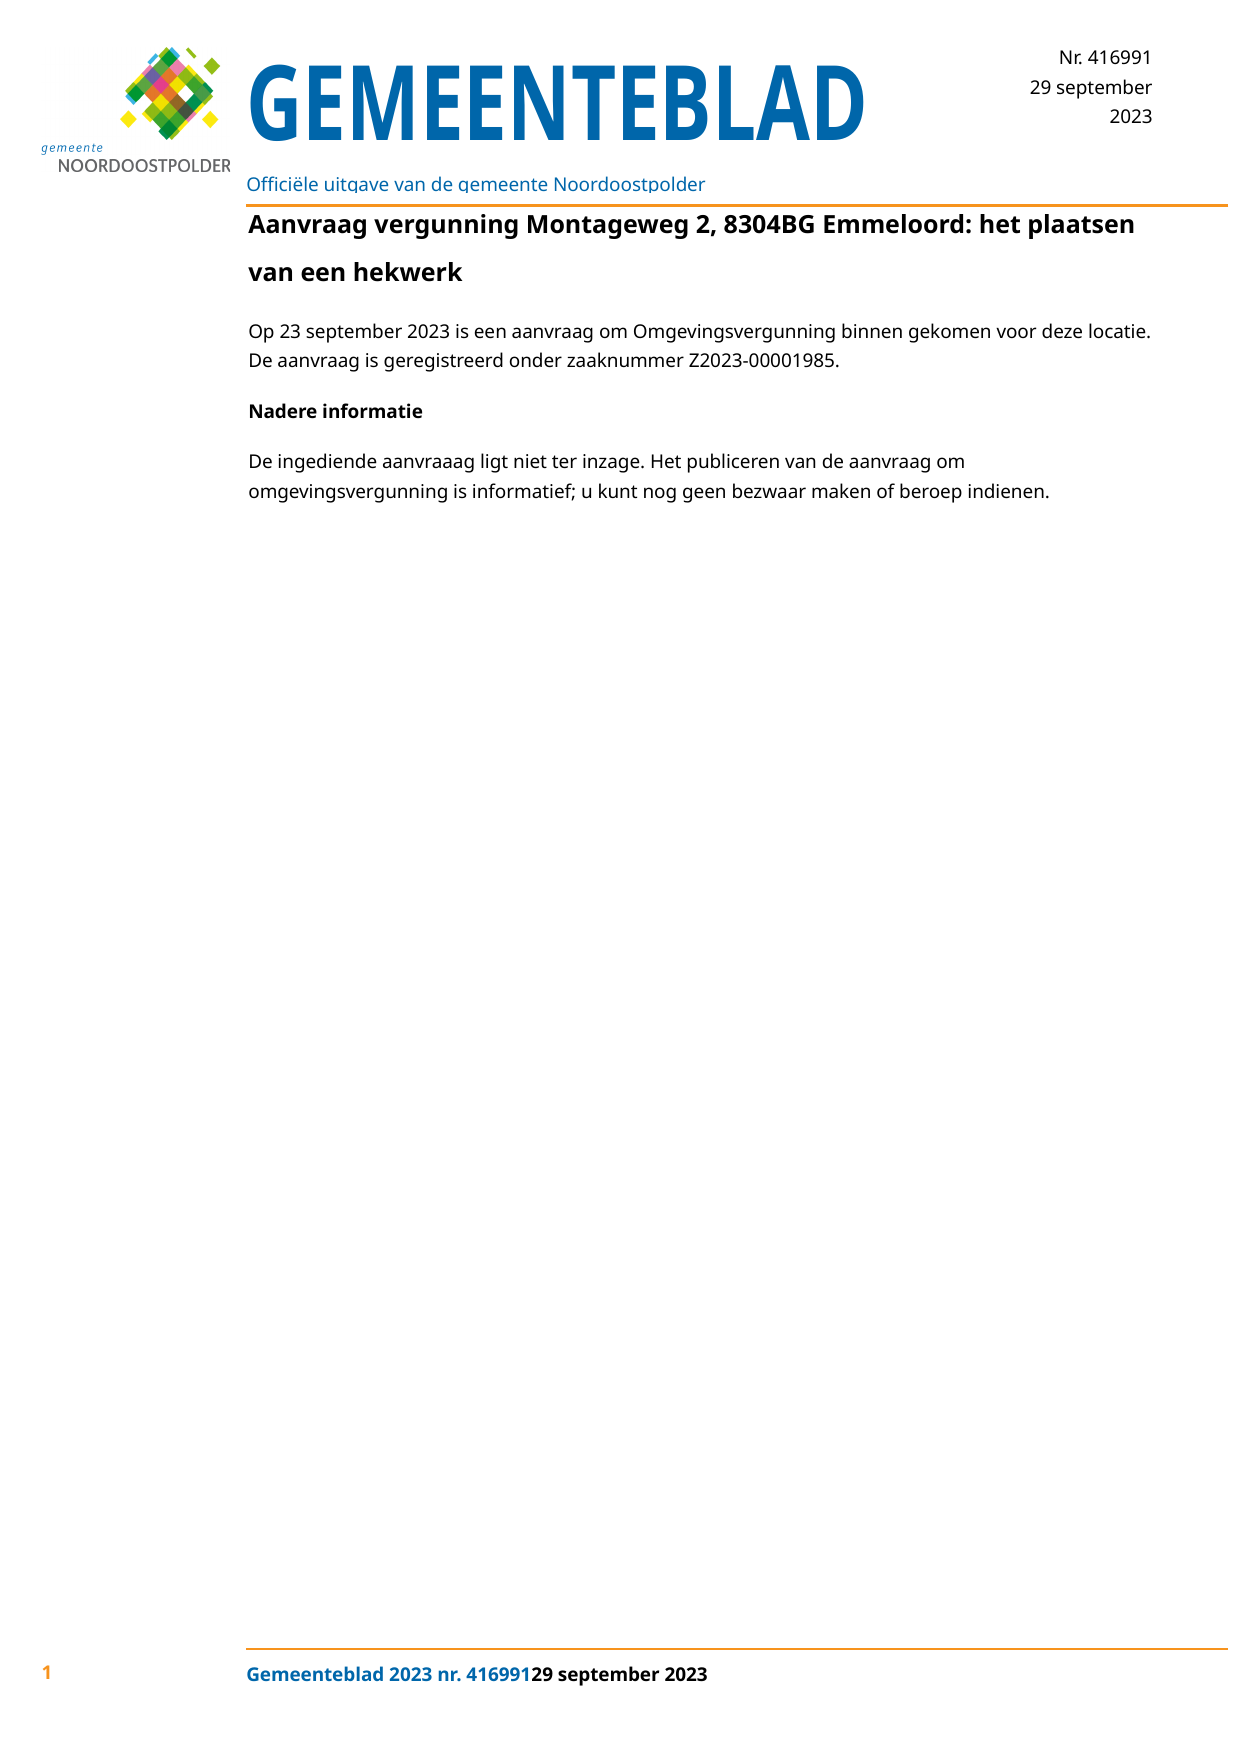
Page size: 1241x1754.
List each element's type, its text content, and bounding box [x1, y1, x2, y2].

picture [41, 47, 231, 172]
text De ingediende aanvraaag ligt niet ter inzage. Het publiceren van de aanvraag om omgevingsvergunning is informatief; u kunt nog geen bezwaar maken of beroep indienen. [248, 448, 1152, 504]
text Aanvraag vergunning Montageweg 2, 8304BG Emmeloord: het plaatsen van een hekwerk [248, 207, 1152, 288]
text Op 23 september 2023 is een aanvraag om Omgevingsvergunning binnen gekomen voor deze locatie. De aanvraag is geregistreerd onder zaaknummer Z2023-00001985. [248, 318, 1152, 373]
text Nadere informatie [248, 398, 1152, 424]
